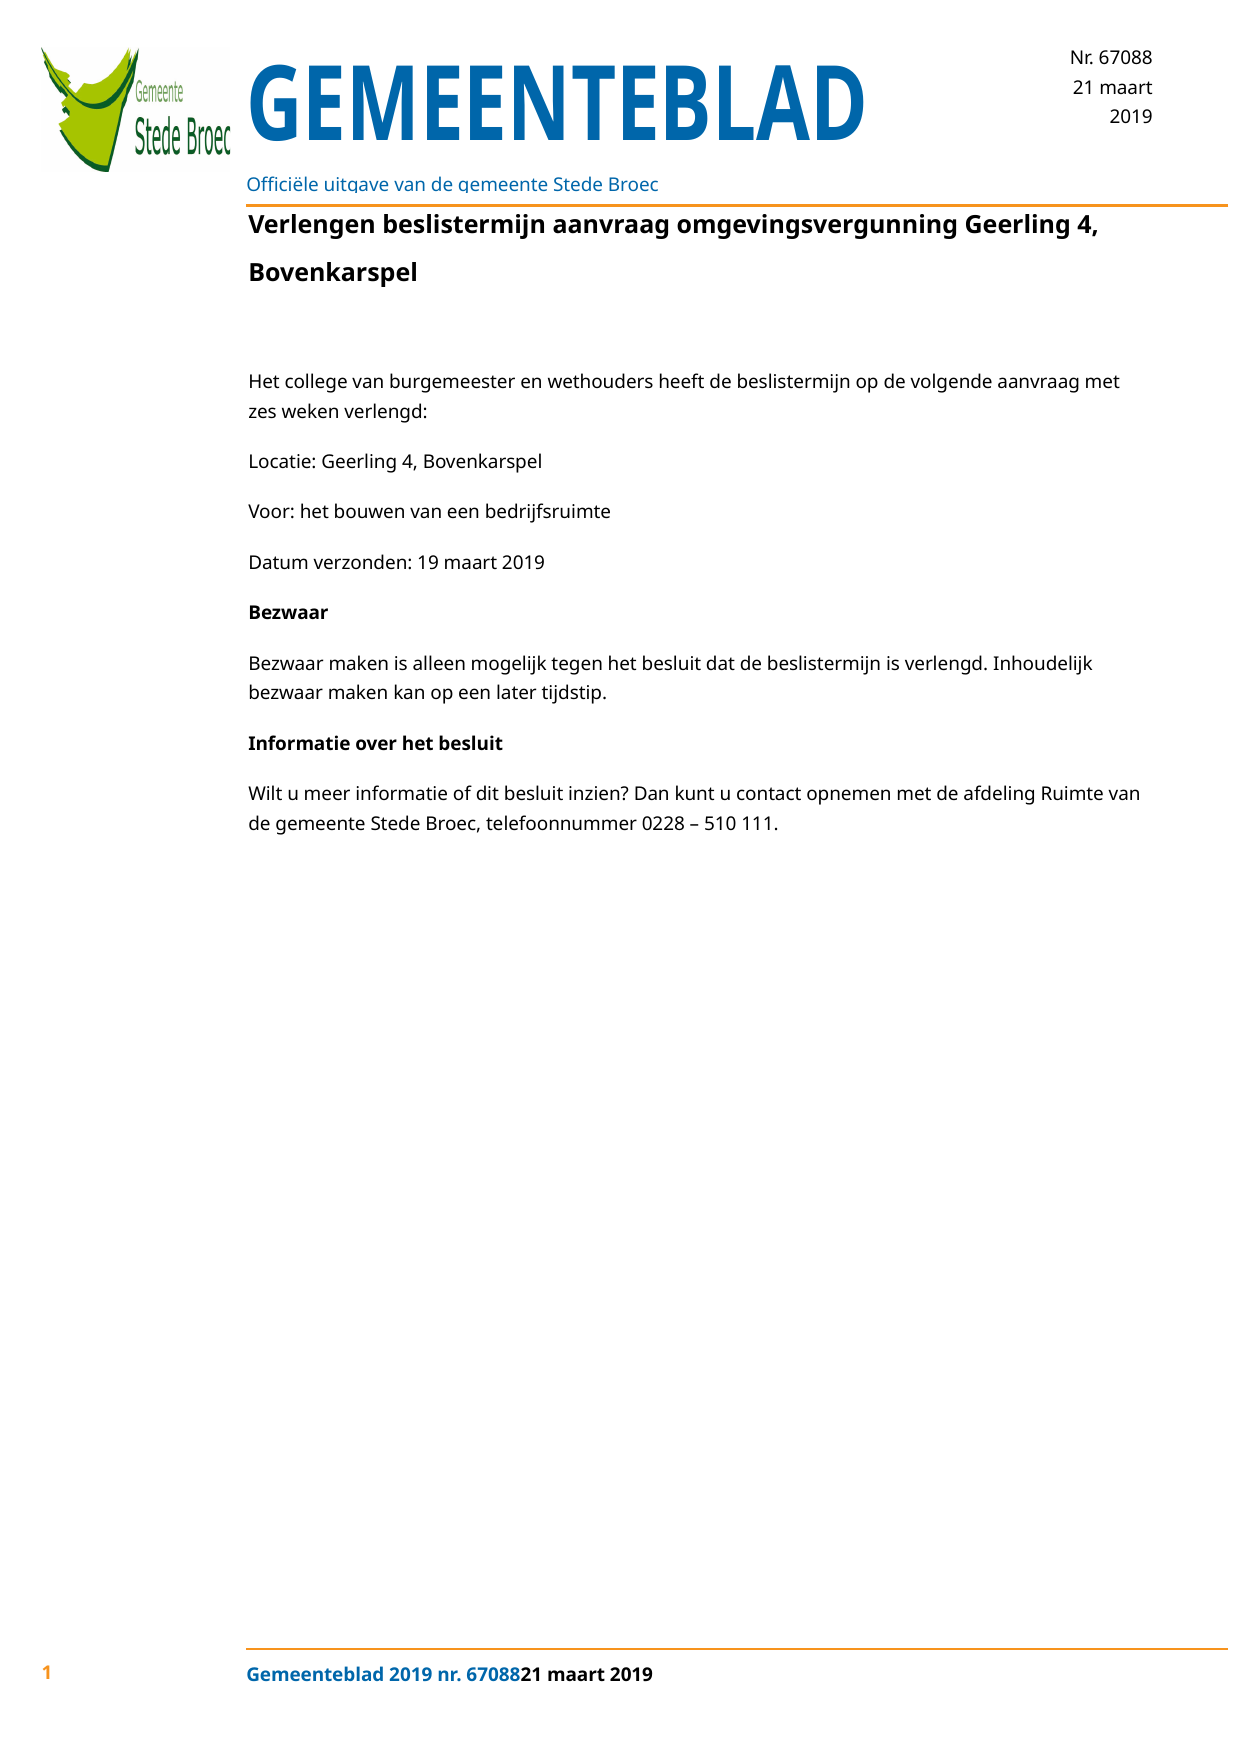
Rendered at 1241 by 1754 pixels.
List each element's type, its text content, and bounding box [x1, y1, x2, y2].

text Bezwaar maken is alleen mogelijk tegen het besluit dat de beslistermijn is verlengd. Inhoudelijk bezwaar maken kan op een later tijdstip. [248, 650, 1152, 705]
text Verlengen beslistermijn aanvraag omgevingsvergunning Geerling 4, Bovenkarspel [248, 207, 1152, 288]
text Informatie over het besluit [248, 730, 1152, 756]
picture [41, 47, 231, 172]
text Wilt u meer informatie of dit besluit inzien? Dan kunt u contact opnemen met de afdeling Ruimte van de gemeente Stede Broec, telefoonnummer 0228 – 510 111. [248, 780, 1152, 836]
text Bezwaar [248, 599, 1152, 625]
text Het college van burgemeester en wethouders heeft de beslistermijn op de volgende aanvraag met zes weken verlengd: [248, 368, 1152, 424]
text Voor: het bouwen van een bedrijfsruimte [248, 499, 1152, 524]
text Datum verzonden: 19 maart 2019 [248, 549, 1152, 575]
text Locatie: Geerling 4, Bovenkarspel [248, 448, 1152, 474]
